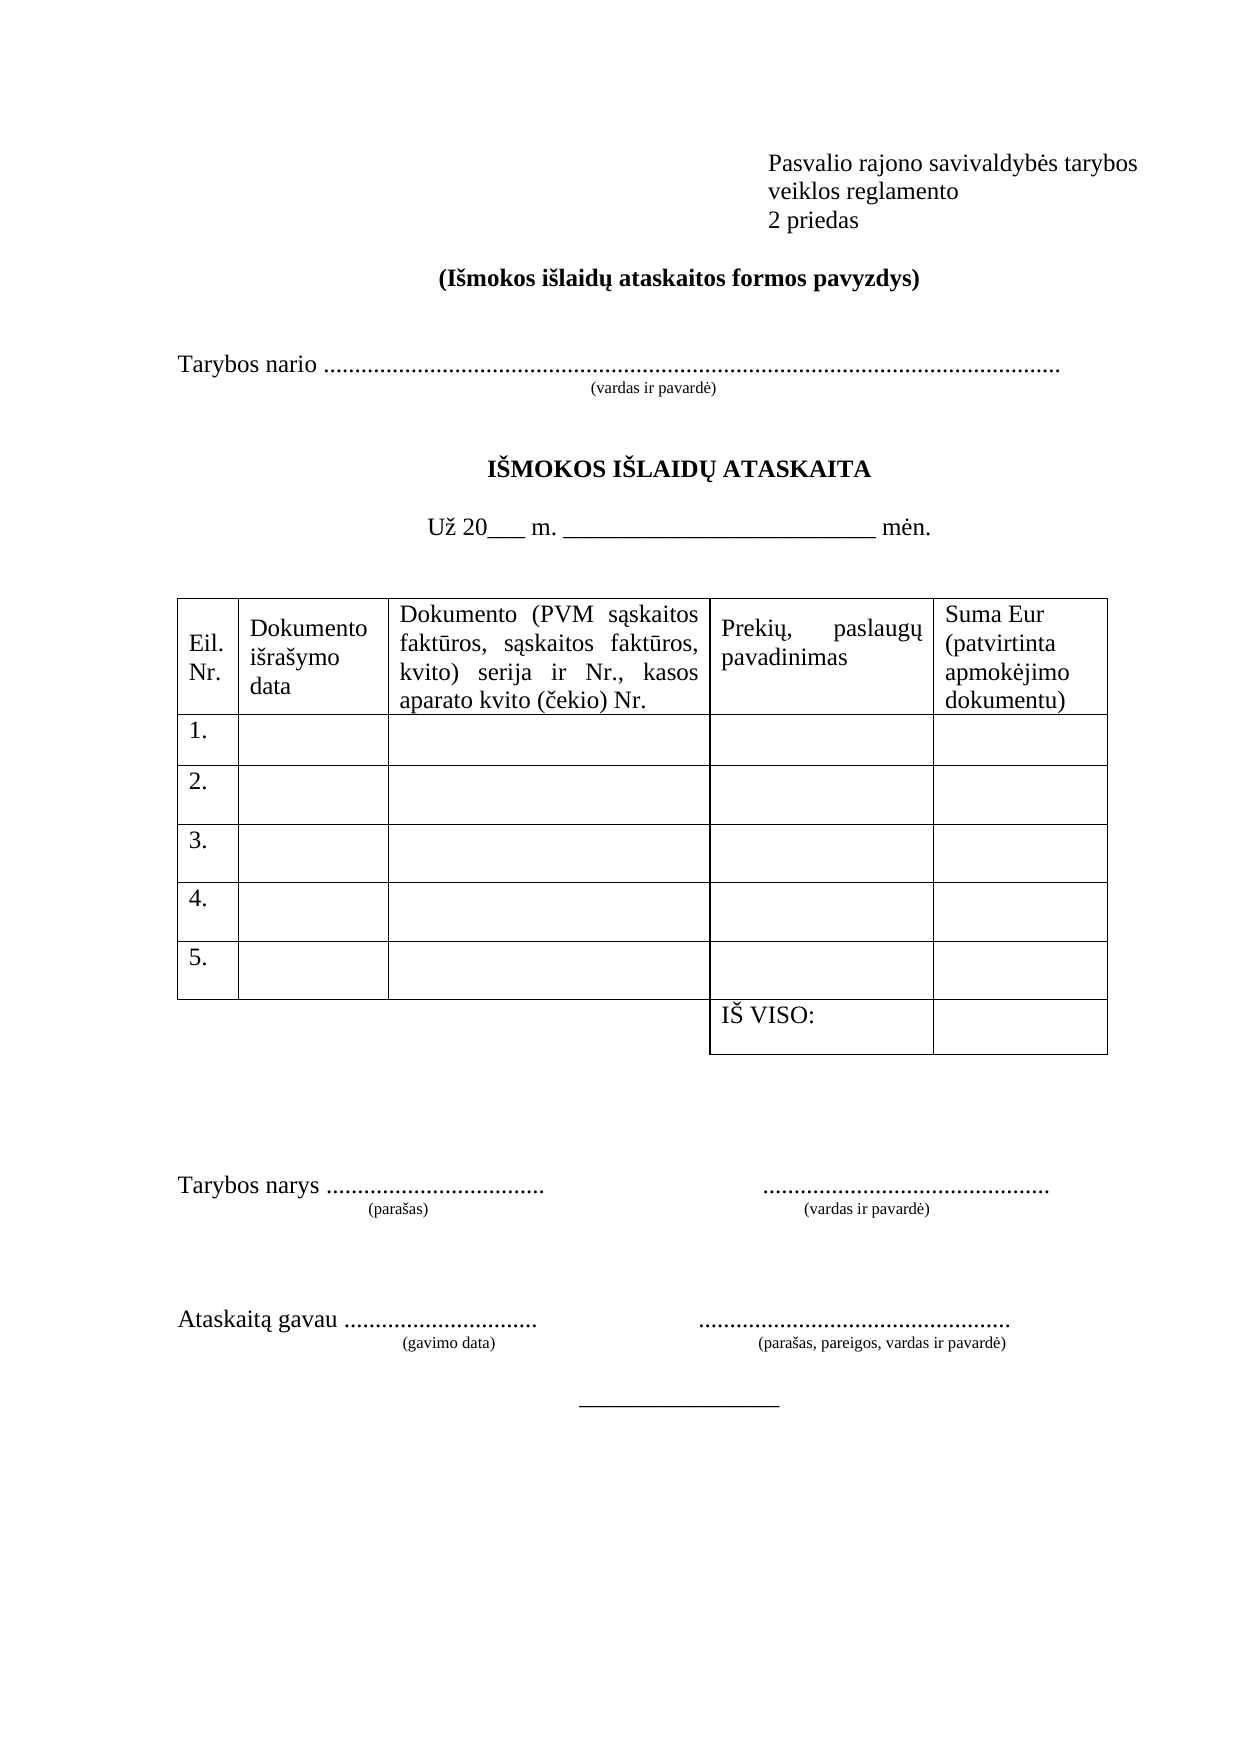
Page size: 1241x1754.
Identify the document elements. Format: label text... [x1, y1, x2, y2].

table_cell [711, 825, 933, 882]
table_cell [239, 883, 388, 941]
text Ataskaitą gavau ............................... .................................................. [177, 1304, 1181, 1333]
text (parašas) (vardas ir pavardė) [177, 1199, 1181, 1218]
table_header Eil. Nr. [178, 599, 238, 714]
table_cell [389, 825, 709, 882]
table_header Prekių, paslaugų pavadinimas [711, 599, 933, 714]
text Už 20___ m. _________________________ mėn. [177, 512, 1181, 541]
table_cell [239, 825, 388, 882]
text (Išmokos išlaidų ataskaitos formos pavyzdys) [177, 263, 1181, 291]
table_cell 1. [178, 715, 238, 765]
table_cell [934, 766, 1107, 824]
table_cell [239, 942, 388, 999]
text veiklos reglamento [177, 176, 1181, 205]
text IŠMOKOS IŠLAIDŲ ATASKAITA [177, 454, 1181, 483]
table_cell [389, 883, 709, 941]
table_cell [711, 715, 933, 765]
table_cell 2. [178, 766, 238, 824]
text (vardas ir pavardė) [177, 378, 1181, 397]
table_cell [934, 883, 1107, 941]
text Tarybos nario ...................................................................................................................... [177, 349, 1181, 378]
table_cell [711, 883, 933, 941]
table_cell [389, 942, 709, 999]
table_cell [934, 1000, 1107, 1054]
table_cell 4. [178, 883, 238, 941]
table_cell [711, 942, 933, 999]
table_header Dokumento (PVM sąskaitos faktūros, sąskaitos faktūros, kvito) serija ir Nr., kasos aparato kvito (čekio) Nr. [389, 599, 709, 714]
table_cell [388, 1000, 709, 1054]
table_cell [934, 942, 1107, 999]
table_cell [389, 766, 709, 824]
table_header Suma Eur (patvirtinta apmokėjimo dokumentu) [934, 599, 1107, 714]
text Tarybos narys ................................... .............................................. [177, 1170, 1181, 1199]
text (gavimo data) (parašas, pareigos, vardas ir pavardė) [327, 1333, 1181, 1352]
table_cell IŠ VISO: [711, 1000, 933, 1054]
table_cell [934, 825, 1107, 882]
table_cell [711, 766, 933, 824]
table_cell [934, 715, 1107, 765]
table_cell [239, 766, 388, 824]
table_header Dokumento išrašymo data [239, 599, 388, 714]
table_cell [238, 1000, 388, 1054]
text ________________ [177, 1381, 1181, 1410]
table_cell [239, 715, 388, 765]
table_cell [177, 1000, 238, 1054]
text 2 priedas [177, 205, 1181, 234]
text Pasvalio rajono savivaldybės tarybos [177, 148, 1181, 176]
table_cell 5. [178, 942, 238, 999]
table_cell [389, 715, 709, 765]
table_cell 3. [178, 825, 238, 882]
